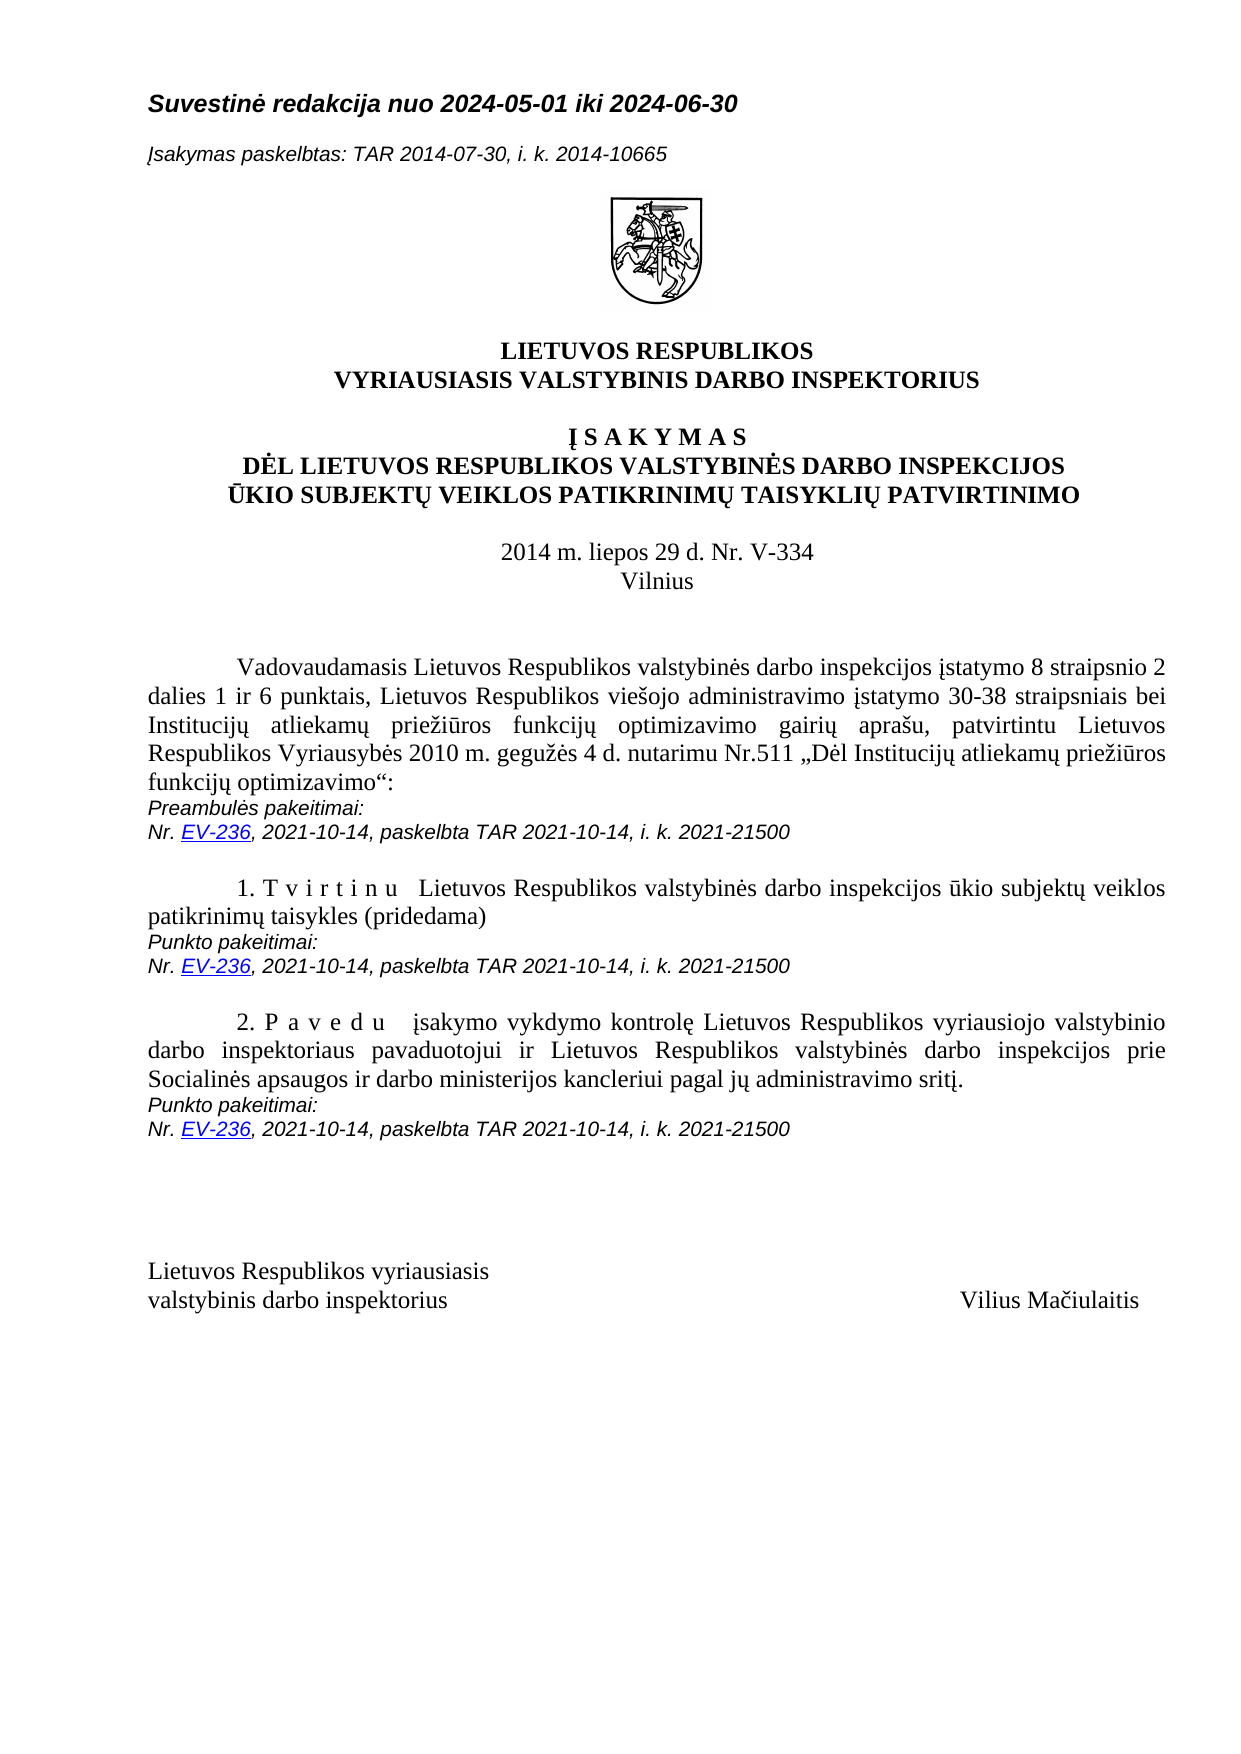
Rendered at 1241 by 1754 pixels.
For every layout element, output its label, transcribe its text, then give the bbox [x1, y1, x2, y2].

text Vilnius [148, 566, 1166, 595]
text Nr. EV-236, 2021-10-14, paskelbta TAR 2021-10-14, i. k. 2021-21500 [148, 954, 1166, 978]
text Nr. EV-236, 2021-10-14, paskelbta TAR 2021-10-14, i. k. 2021-21500 [148, 1117, 1166, 1141]
text Įsakymas paskelbtas: TAR 2014-07-30, i. k. 2014-10665 [148, 141, 1166, 165]
text 1. T v i r t i n u Lietuvos Respublikos valstybinės darbo inspekcijos ūkio subjektų veiklos patikrinimų taisykles (pridedama) [148, 873, 1166, 930]
text 2014 m. liepos 29 d. Nr. V-334 [148, 537, 1166, 566]
text Suvestinė redakcija nuo 2024-05-01 iki 2024-06-30 [148, 89, 1166, 117]
text 2. P a v e d u įsakymo vykdymo kontrolę Lietuvos Respublikos vyriausiojo valstybinio darbo inspektoriaus pavaduotojui ir Lietuvos Respublikos valstybinės darbo inspekcijos prie Socialinės apsaugos ir darbo ministerijos kancleriui pagal jų administravimo sritį. [148, 1007, 1166, 1093]
text Į S A K Y M A S [148, 422, 1166, 451]
text ūkio subjektų veiklos patikrinimų taisyklių patvirtinimo [148, 480, 1166, 508]
text Lietuvos Respublikos vyriausiasis [148, 1256, 1166, 1285]
text Nr. EV-236, 2021-10-14, paskelbta TAR 2021-10-14, i. k. 2021-21500 [148, 820, 1166, 844]
text DĖL Lietuvos Respublikos valstybinės darbo inspekcijos [148, 451, 1166, 480]
text Preambulės pakeitimai: [148, 796, 1166, 820]
text valstybinis darbo inspektorius Vilius Mačiulaitis [148, 1285, 1166, 1313]
text Vadovaudamasis Lietuvos Respublikos valstybinės darbo inspekcijos įstatymo 8 straipsnio 2 dalies 1 ir 6 punktais, Lietuvos Respublikos viešojo administravimo įstatymo 30-38 straipsniais bei Institucijų atliekamų priežiūros funkcijų optimizavimo gairių aprašu, patvirtintu Lietuvos Respublikos Vyriausybės 2010 m. gegužės 4 d. nutarimu Nr.511 „Dėl Institucijų atliekamų priežiūros funkcijų optimizavimo“: [148, 652, 1166, 796]
text VYRIAUSIASIS VALSTYBINIS DARBO INSPEKTORIUS [148, 365, 1166, 393]
text LIETUVOS RESPUBLIKOS [148, 336, 1166, 365]
text Punkto pakeitimai: [148, 930, 1166, 954]
text Punkto pakeitimai: [148, 1093, 1166, 1117]
